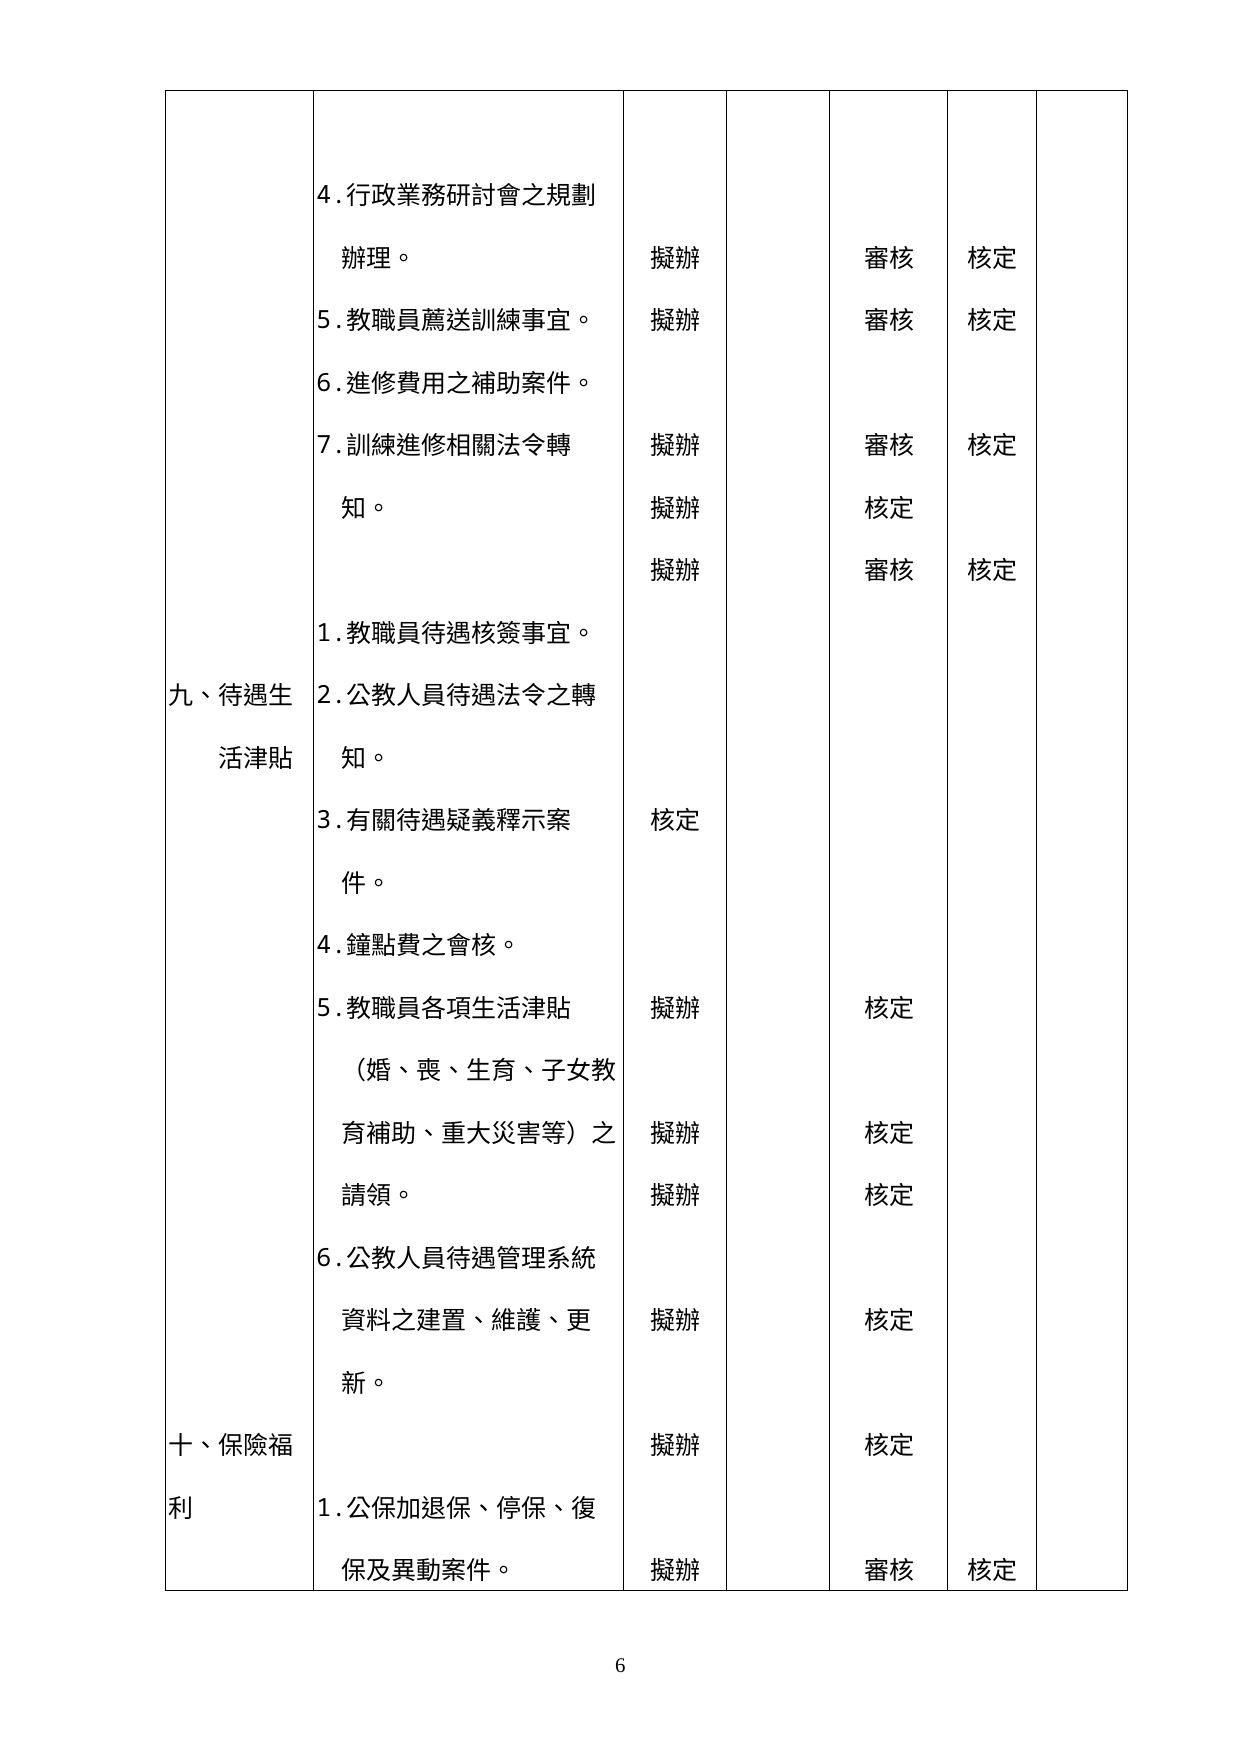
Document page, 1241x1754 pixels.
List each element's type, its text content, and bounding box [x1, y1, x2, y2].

table_cell [727, 91, 829, 1590]
table_cell 4.行政業務研討會之規劃辦理。 5.教職員薦送訓練事宜。 6.進修費用之補助案件。 7.訓練進修相關法令轉知。 1.教職員待遇核簽事宜。 2.公教人員待遇法令之轉知。 3.有關待遇疑義釋示案件。 4.鐘點費之會核。 5.教職員各項生活津貼（婚、喪、生育、子女教育補助、重大災害等）之請領。 6.公教人員待遇管理系統資料之建置、維護、更新。 1.公保加退保、停保、復保及異動案件。 [314, 91, 623, 1590]
table_cell 九、待遇生活津貼 十、保險福利 [166, 91, 313, 1590]
table_cell 擬辦 擬辦 擬辦 擬辦 擬辦 核定 擬辦 擬辦 擬辦 擬辦 擬辦 擬辦 [624, 91, 726, 1590]
table_cell 審核 審核 審核 核定 審核 核定 核定 核定 核定 核定 審核 [830, 91, 947, 1590]
table_cell 核定 核定 核定 核定 核定 [948, 91, 1036, 1590]
table_cell [1037, 91, 1127, 1590]
